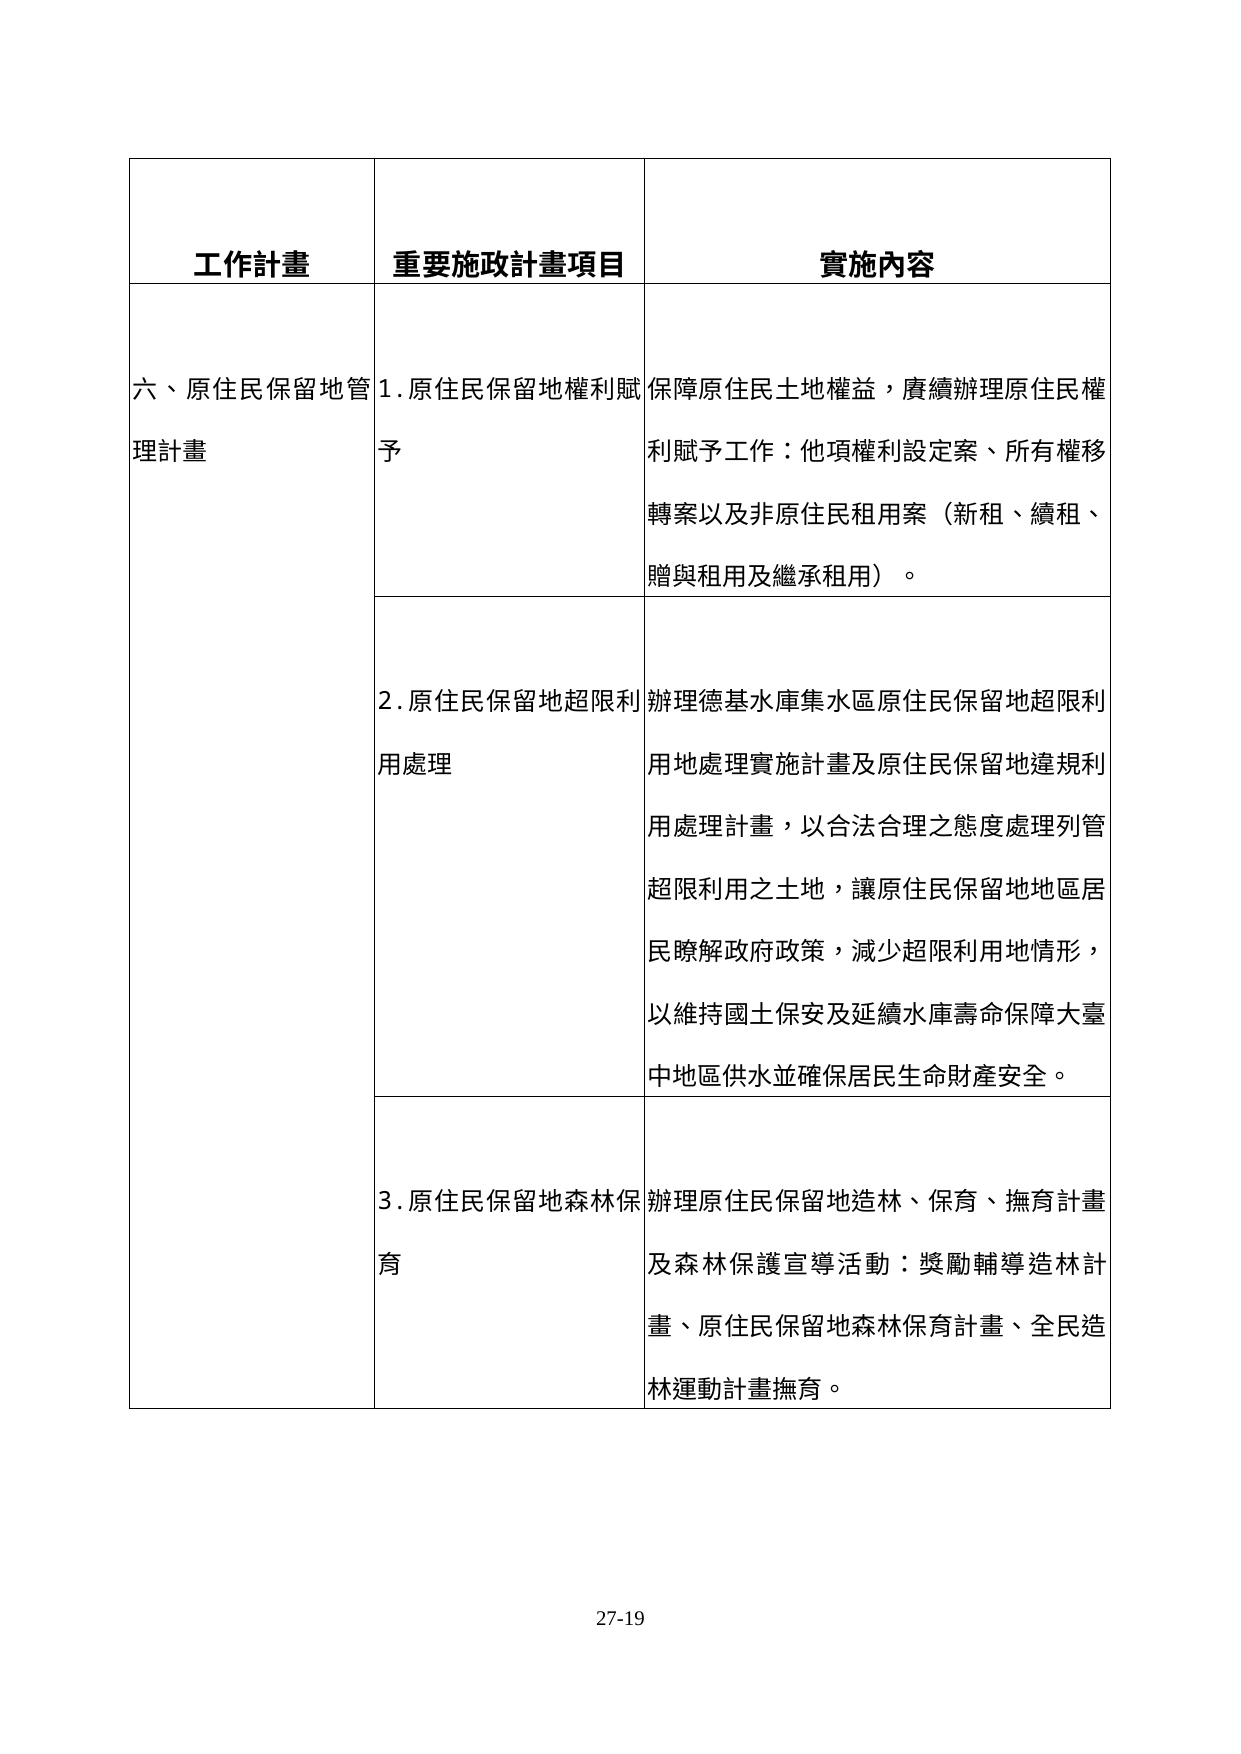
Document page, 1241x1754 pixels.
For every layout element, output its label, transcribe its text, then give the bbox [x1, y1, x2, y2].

table_cell 2.原住民保留地超限利用處理 [375, 597, 644, 1096]
table_cell 辦理原住民保留地造林、保育、撫育計畫及森林保護宣導活動：獎勵輔導造林計畫、原住民保留地森林保育計畫、全民造林運動計畫撫育。 [645, 1097, 1110, 1408]
table_header 實施內容 [645, 159, 1110, 283]
table_header 工作計畫 [130, 159, 374, 283]
table_cell 六、原住民保留地管理計畫 [130, 284, 374, 1408]
table_cell 辦理德基水庫集水區原住民保留地超限利用地處理實施計畫及原住民保留地違規利用處理計畫，以合法合理之態度處理列管超限利用之土地，讓原住民保留地地區居民瞭解政府政策，減少超限利用地情形，以維持國土保安及延續水庫壽命保障大臺中地區供水並確保居民生命財產安全。 [645, 597, 1110, 1096]
table_cell 3.原住民保留地森林保育 [375, 1097, 644, 1408]
table_header 重要施政計畫項目 [375, 159, 644, 283]
table_cell 保障原住民土地權益，賡續辦理原住民權利賦予工作：他項權利設定案、所有權移轉案以及非原住民租用案（新租、續租、贈與租用及繼承租用）。 [645, 284, 1110, 596]
table_cell 1.原住民保留地權利賦予 [375, 284, 644, 596]
